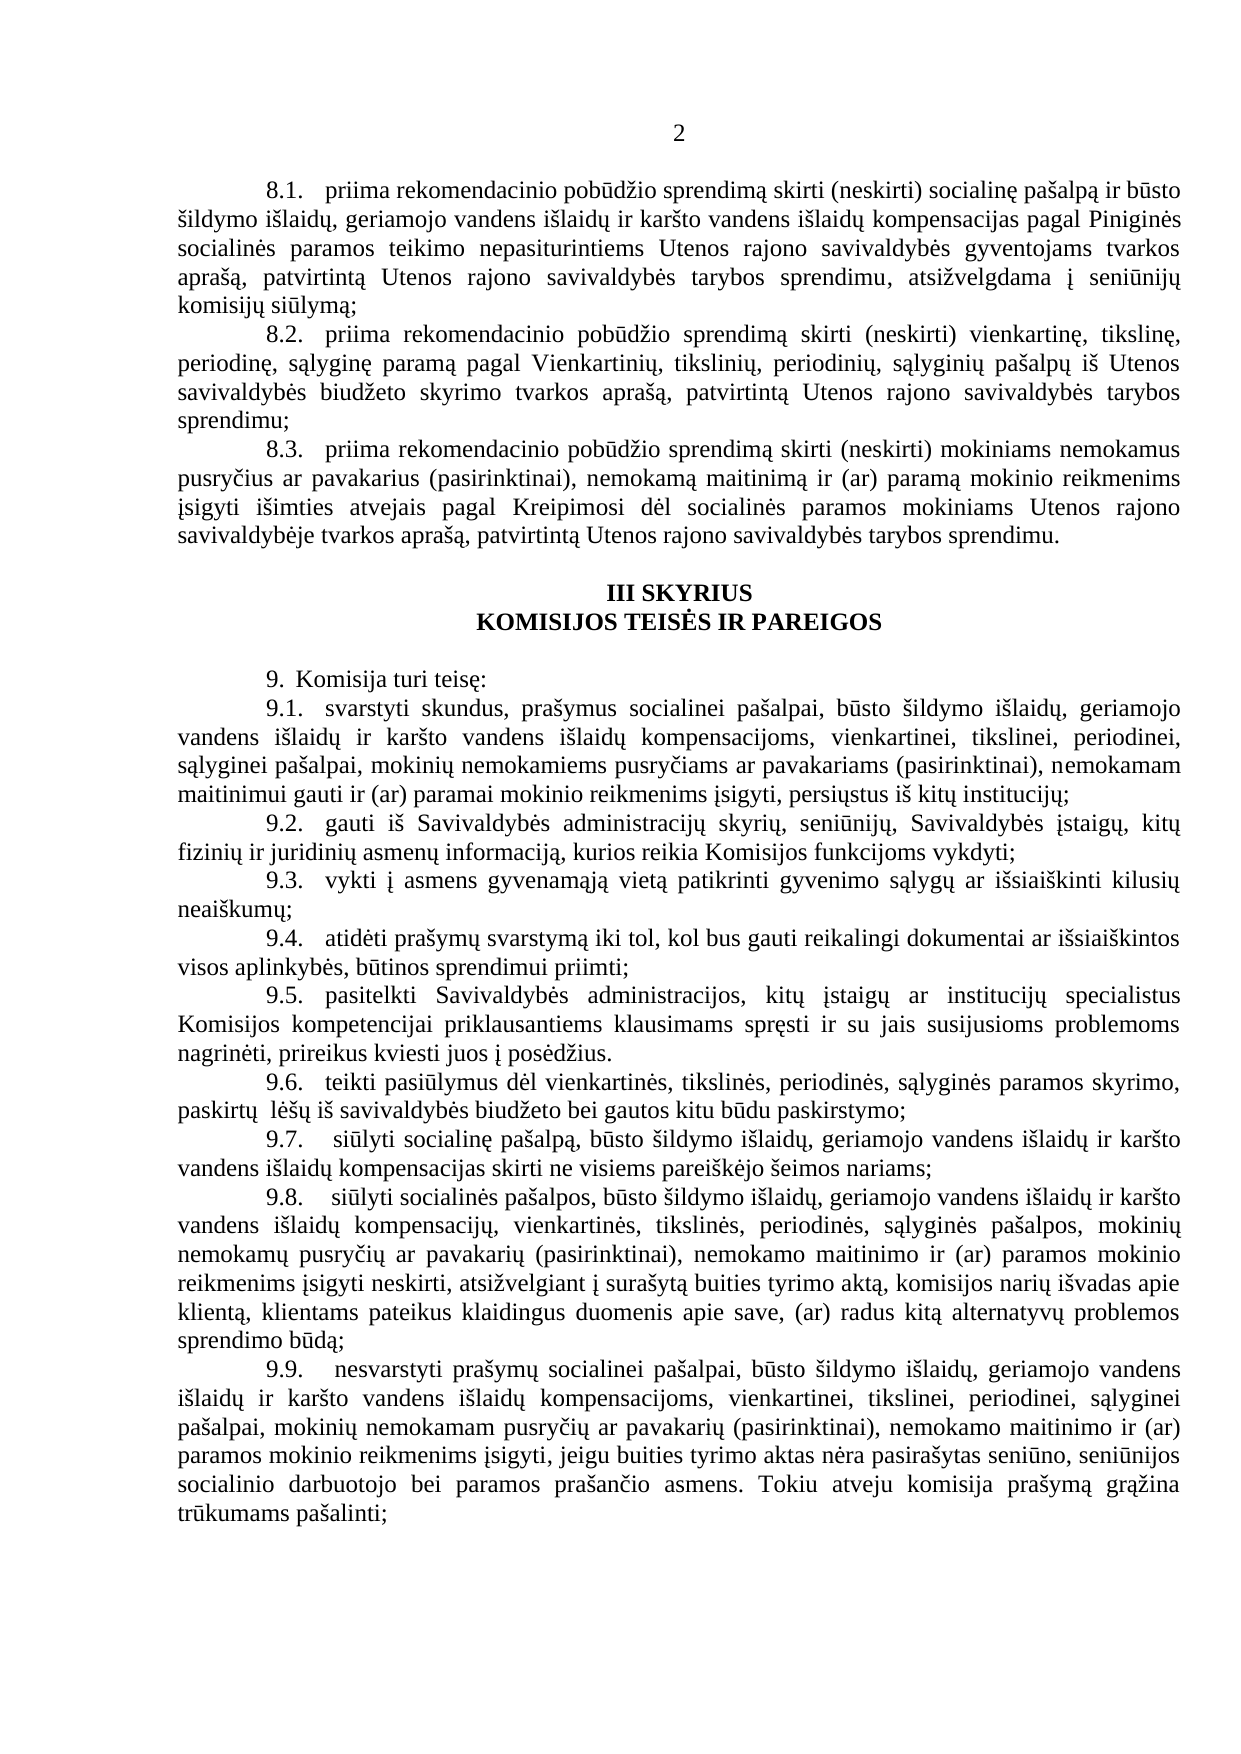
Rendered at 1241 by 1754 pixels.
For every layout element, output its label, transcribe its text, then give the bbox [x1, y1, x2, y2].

text 9.6. teikti pasiūlymus dėl vienkartinės, tikslinės, periodinės, sąlyginės paramos skyrimo, paskirtų lėšų iš savivaldybės biudžeto bei gautos kitu būdu paskirstymo; [177, 1067, 1181, 1124]
text III SKYRIUS [177, 578, 1181, 607]
text 8.1. priima rekomendacinio pobūdžio sprendimą skirti (neskirti) socialinę pašalpą ir būsto šildymo išlaidų, geriamojo vandens išlaidų ir karšto vandens išlaidų kompensacijas pagal Piniginės socialinės paramos teikimo nepasiturintiems Utenos rajono savivaldybės gyventojams tvarkos aprašą, patvirtintą Utenos rajono savivaldybės tarybos sprendimu, atsižvelgdama į seniūnijų komisijų siūlymą; [177, 176, 1181, 319]
text 8.3. priima rekomendacinio pobūdžio sprendimą skirti (neskirti) mokiniams nemokamus pusryčius ar pavakarius (pasirinktinai), nemokamą maitinimą ir (ar) paramą mokinio reikmenims įsigyti išimties atvejais pagal Kreipimosi dėl socialinės paramos mokiniams Utenos rajono savivaldybėje tvarkos aprašą, patvirtintą Utenos rajono savivaldybės tarybos sprendimu. [177, 434, 1181, 549]
text KOMISIJOS TEISĖS IR PAREIGOS [177, 607, 1181, 636]
text 9. Komisija turi teisę: [177, 664, 1181, 693]
text 9.3. vykti į asmens gyvenamąją vietą patikrinti gyvenimo sąlygų ar išsiaiškinti kilusių neaiškumų; [177, 866, 1181, 923]
text 9.7. siūlyti socialinę pašalpą, būsto šildymo išlaidų, geriamojo vandens išlaidų ir karšto vandens išlaidų kompensacijas skirti ne visiems pareiškėjo šeimos nariams; [177, 1124, 1181, 1182]
text 9.8. siūlyti socialinės pašalpos, būsto šildymo išlaidų, geriamojo vandens išlaidų ir karšto vandens išlaidų kompensacijų, vienkartinės, tikslinės, periodinės, sąlyginės pašalpos, mokinių nemokamų pusryčių ar pavakarių (pasirinktinai), nemokamo maitinimo ir (ar) paramos mokinio reikmenims įsigyti neskirti, atsižvelgiant į surašytą buities tyrimo aktą, komisijos narių išvadas apie klientą, klientams pateikus klaidingus duomenis apie save, (ar) radus kitą alternatyvų problemos sprendimo būdą; [177, 1182, 1181, 1354]
text 9.1. svarstyti skundus, prašymus socialinei pašalpai, būsto šildymo išlaidų, geriamojo vandens išlaidų ir karšto vandens išlaidų kompensacijoms, vienkartinei, tikslinei, periodinei, sąlyginei pašalpai, mokinių nemokamiems pusryčiams ar pavakariams (pasirinktinai), nemokamam maitinimui gauti ir (ar) paramai mokinio reikmenims įsigyti, persiųstus iš kitų institucijų; [177, 693, 1181, 808]
text 8.2. priima rekomendacinio pobūdžio sprendimą skirti (neskirti) vienkartinę, tikslinę, periodinę, sąlyginę paramą pagal Vienkartinių, tikslinių, periodinių, sąlyginių pašalpų iš Utenos savivaldybės biudžeto skyrimo tvarkos aprašą, patvirtintą Utenos rajono savivaldybės tarybos sprendimu; [177, 319, 1181, 434]
text 9.5. pasitelkti Savivaldybės administracijos, kitų įstaigų ar institucijų specialistus Komisijos kompetencijai priklausantiems klausimams spręsti ir su jais susijusioms problemoms nagrinėti, prireikus kviesti juos į posėdžius. [177, 981, 1181, 1067]
text 9.4. atidėti prašymų svarstymą iki tol, kol bus gauti reikalingi dokumentai ar išsiaiškintos visos aplinkybės, būtinos sprendimui priimti; [177, 923, 1181, 981]
text 9.2. gauti iš Savivaldybės administracijų skyrių, seniūnijų, Savivaldybės įstaigų, kitų fizinių ir juridinių asmenų informaciją, kurios reikia Komisijos funkcijoms vykdyti; [177, 808, 1181, 866]
text 9.9. nesvarstyti prašymų socialinei pašalpai, būsto šildymo išlaidų, geriamojo vandens išlaidų ir karšto vandens išlaidų kompensacijoms, vienkartinei, tikslinei, periodinei, sąlyginei pašalpai, mokinių nemokamam pusryčių ar pavakarių (pasirinktinai), nemokamo maitinimo ir (ar) paramos mokinio reikmenims įsigyti, jeigu buities tyrimo aktas nėra pasirašytas seniūno, seniūnijos socialinio darbuotojo bei paramos prašančio asmens. Tokiu atveju komisija prašymą grąžina trūkumams pašalinti; [177, 1354, 1181, 1527]
